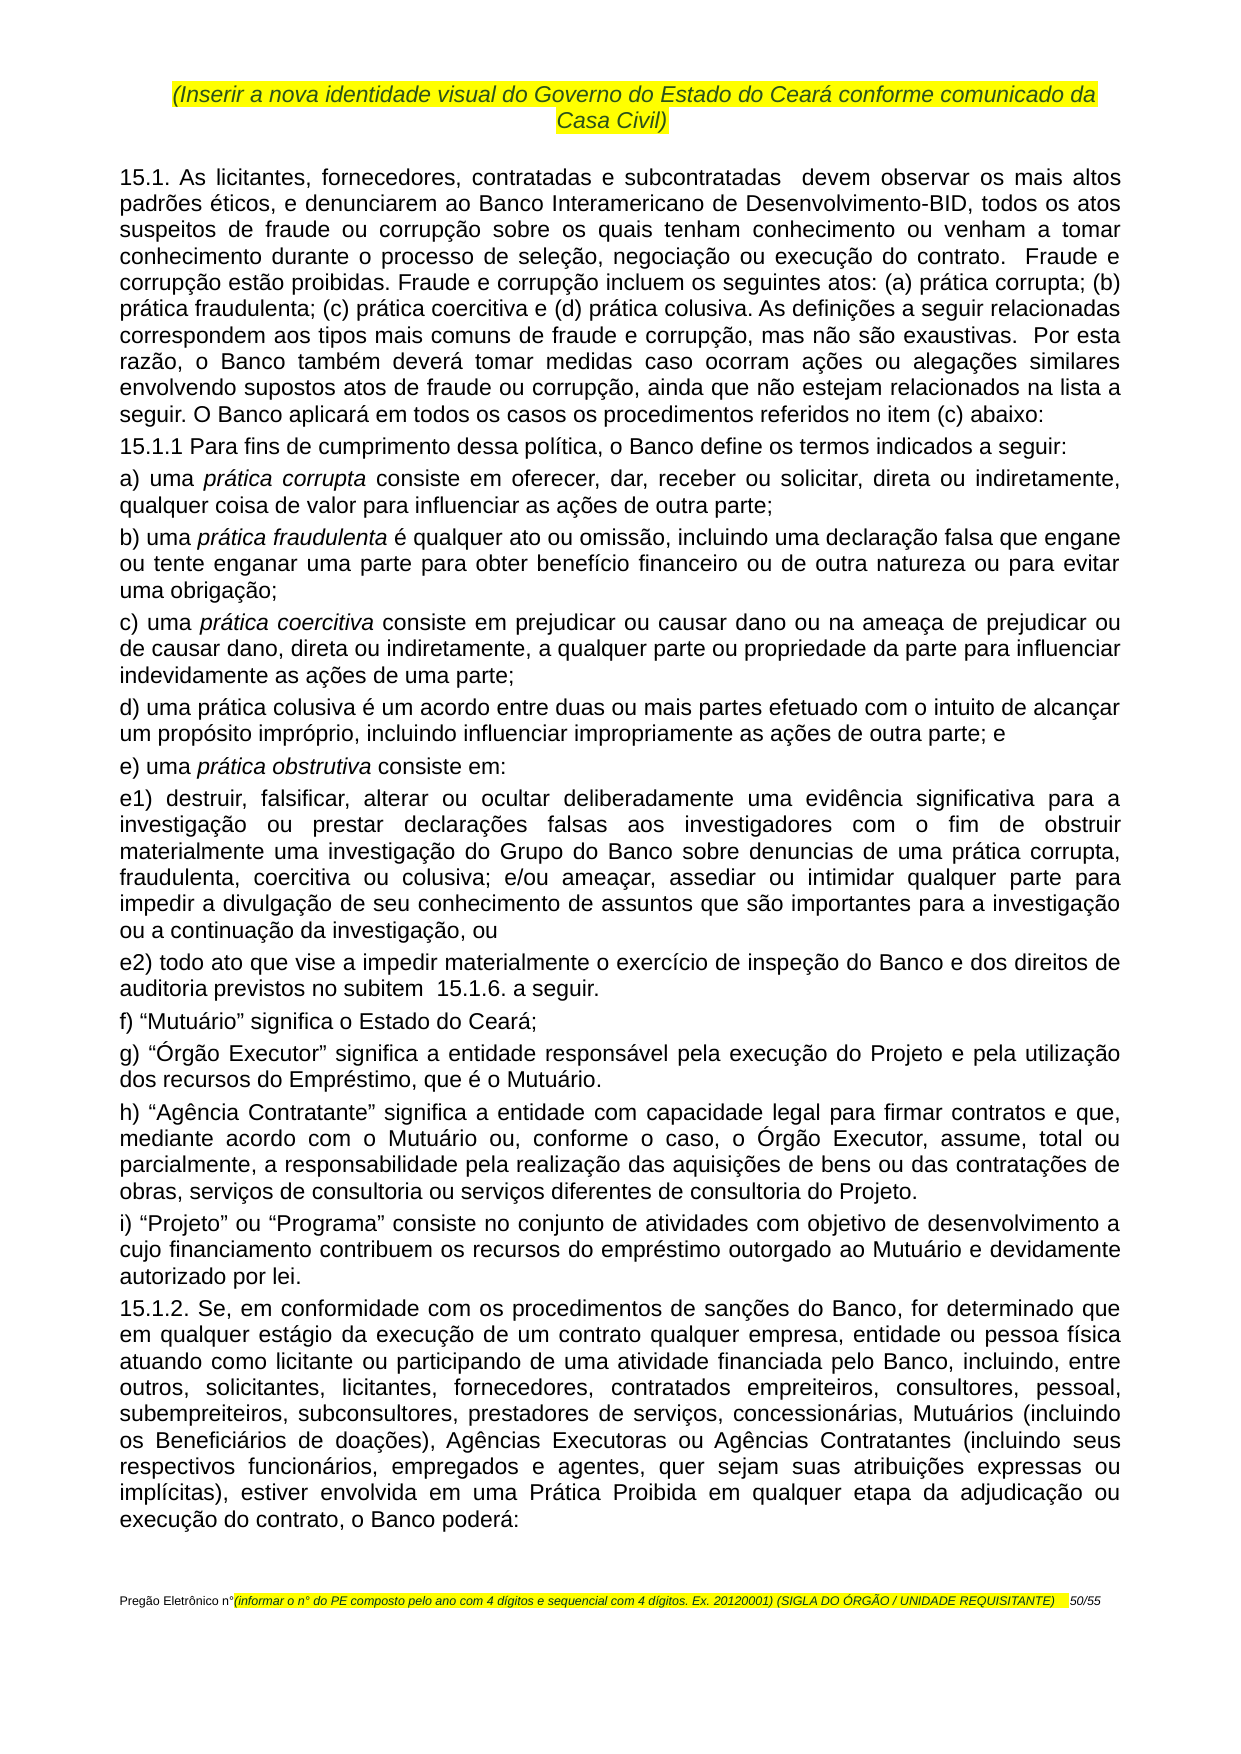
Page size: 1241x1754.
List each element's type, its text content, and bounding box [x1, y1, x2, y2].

text a) uma prática corrupta consiste em oferecer, dar, receber ou solicitar, direta ou indiretamente, qualquer coisa de valor para influenciar as ações de outra parte; [119, 465, 1121, 518]
text d) uma prática colusiva é um acordo entre duas ou mais partes efetuado com o intuito de alcançar um propósito impróprio, incluindo influenciar impropriamente as ações de outra parte; e [119, 694, 1121, 747]
text e) uma prática obstrutiva consiste em: [119, 753, 1121, 779]
text i) “Projeto” ou “Programa” consiste no conjunto de atividades com objetivo de desenvolvimento a cujo financiamento contribuem os recursos do empréstimo outorgado ao Mutuário e devidamente autorizado por lei. [119, 1210, 1121, 1289]
text 15.1.1 Para fins de cumprimento dessa política, o Banco define os termos indicados a seguir: [119, 433, 1121, 459]
text e2) todo ato que vise a impedir materialmente o exercício de inspeção do Banco e dos direitos de auditoria previstos no subitem 15.1.6. a seguir. [119, 949, 1121, 1002]
text c) uma prática coercitiva consiste em prejudicar ou causar dano ou na ameaça de prejudicar ou de causar dano, direta ou indiretamente, a qualquer parte ou propriedade da parte para influenciar indevidamente as ações de uma parte; [119, 609, 1121, 688]
text e1) destruir, falsificar, alterar ou ocultar deliberadamente uma evidência significativa para a investigação ou prestar declarações falsas aos investigadores com o fim de obstruir materialmente uma investigação do Grupo do Banco sobre denuncias de uma prática corrupta, fraudulenta, coercitiva ou colusiva; e/ou ameaçar, assediar ou intimidar qualquer parte para impedir a divulgação de seu conhecimento de assuntos que são importantes para a investigação ou a continuação da investigação, ou [119, 785, 1121, 943]
text g) “Órgão Executor” significa a entidade responsável pela execução do Projeto e pela utilização dos recursos do Empréstimo, que é o Mutuário. [119, 1040, 1121, 1093]
text b) uma prática fraudulenta é qualquer ato ou omissão, incluindo uma declaração falsa que engane ou tente enganar uma parte para obter benefício financeiro ou de outra natureza ou para evitar uma obrigação; [119, 524, 1121, 603]
text 15.1.2. Se, em conformidade com os procedimentos de sanções do Banco, for determinado que em qualquer estágio da execução de um contrato qualquer empresa, entidade ou pessoa física atuando como licitante ou participando de uma atividade financiada pelo Banco, incluindo, entre outros, solicitantes, licitantes, fornecedores, contratados empreiteiros, consultores, pessoal, subempreiteiros, subconsultores, prestadores de serviços, concessionárias, Mutuários (incluindo os Beneficiários de doações), Agências Executoras ou Agências Contratantes (incluindo seus respectivos funcionários, empregados e agentes, quer sejam suas atribuições expressas ou implícitas), estiver envolvida em uma Prática Proibida em qualquer etapa da adjudicação ou execução do contrato, o Banco poderá: [119, 1295, 1121, 1532]
text h) “Agência Contratante” significa a entidade com capacidade legal para firmar contratos e que, mediante acordo com o Mutuário ou, conforme o caso, o Órgão Executor, assume, total ou parcialmente, a responsabilidade pela realização das aquisições de bens ou das contratações de obras, serviços de consultoria ou serviços diferentes de consultoria do Projeto. [119, 1098, 1121, 1204]
text 15.1. As licitantes, fornecedores, contratadas e subcontratadas devem observar os mais altos padrões éticos, e denunciarem ao Banco Interamericano de Desenvolvimento-BID, todos os atos suspeitos de fraude ou corrupção sobre os quais tenham conhecimento ou venham a tomar conhecimento durante o processo de seleção, negociação ou execução do contrato. Fraude e corrupção estão proibidas. Fraude e corrupção incluem os seguintes atos: (a) prática corrupta; (b) prática fraudulenta; (c) prática coercitiva e (d) prática colusiva. As definições a seguir relacionadas correspondem aos tipos mais comuns de fraude e corrupção, mas não são exaustivas. Por esta razão, o Banco também deverá tomar medidas caso ocorram ações ou alegações similares envolvendo supostos atos de fraude ou corrupção, ainda que não estejam relacionados na lista a seguir. O Banco aplicará em todos os casos os procedimentos referidos no item (c) abaixo: [119, 163, 1121, 427]
text f) “Mutuário” significa o Estado do Ceará; [119, 1008, 1121, 1034]
